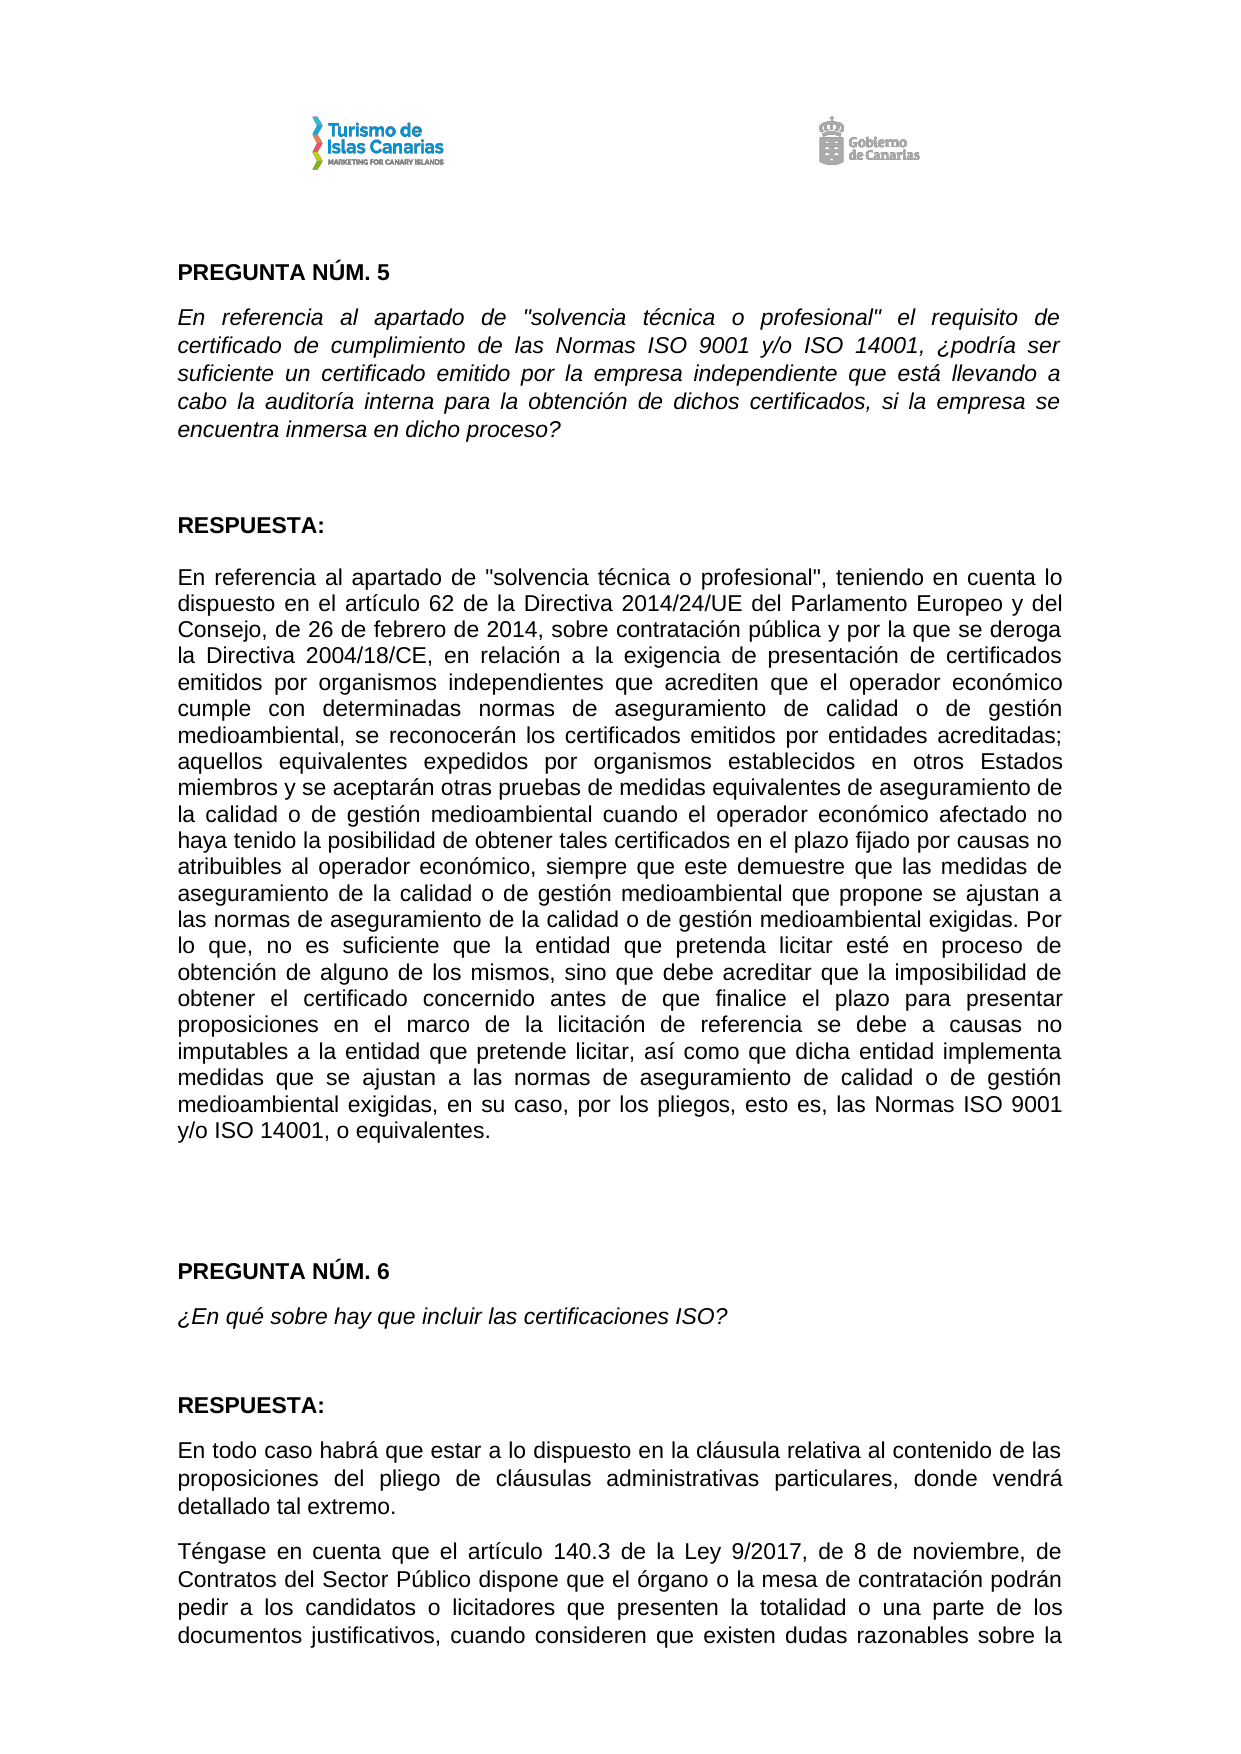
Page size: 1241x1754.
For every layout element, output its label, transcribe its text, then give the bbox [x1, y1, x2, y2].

text En todo caso habrá que estar a lo dispuesto en la cláusula relativa al contenido de las proposiciones del pliego de cláusulas administrativas particulares, donde vendrá detallado tal extremo. [177, 1437, 1063, 1519]
text Téngase en cuenta que el artículo 140.3 de la Ley 9/2017, de 8 de noviembre, de Contratos del Sector Público dispone que el órgano o la mesa de contratación podrán pedir a los candidatos o licitadores que presenten la totalidad o una parte de los documentos justificativos, cuando consideren que existen dudas razonables sobre la [177, 1538, 1063, 1649]
text RESPUESTA: [177, 1392, 1063, 1418]
picture [177, 73, 1063, 204]
text En referencia al apartado de "solvencia técnica o profesional", teniendo en cuenta lo dispuesto en el artículo 62 de la Directiva 2014/24/UE del Parlamento Europeo y del Consejo, de 26 de febrero de 2014, sobre contratación pública y por la que se deroga la Directiva 2004/18/CE, en relación a la exigencia de presentación de certificados emitidos por organismos independientes que acrediten que el operador económico cumple con determinadas normas de aseguramiento de calidad o de gestión medioambiental, se reconocerán los certificados emitidos por entidades acreditadas; aquellos equivalentes expedidos por organismos establecidos en otros Estados miembros y se aceptarán otras pruebas de medidas equivalentes de aseguramiento de la calidad o de gestión medioambiental cuando el operador económico afectado no haya tenido la posibilidad de obtener tales certificados en el plazo fijado por causas no atribuibles al operador económico, siempre que este demuestre que las medidas de aseguramiento de la calidad o de gestión medioambiental que propone se ajustan a las normas de aseguramiento de la calidad o de gestión medioambiental exigidas. Por lo que, no es suficiente que la entidad que pretenda licitar esté en proceso de obtención de alguno de los mismos, sino que debe acreditar que la imposibilidad de obtener el certificado concernido antes de que finalice el plazo para presentar proposiciones en el marco de la licitación de referencia se debe a causas no imputables a la entidad que pretende licitar, así como que dicha entidad implementa medidas que se ajustan a las normas de aseguramiento de calidad o de gestión medioambiental exigidas, en su caso, por los pliegos, esto es, las Normas ISO 9001 y/o ISO 14001, o equivalentes. [177, 563, 1063, 1143]
text RESPUESTA: [177, 512, 1063, 538]
text ¿En qué sobre hay que incluir las certificaciones ISO? [177, 1303, 1063, 1329]
text En referencia al apartado de "solvencia técnica o profesional" el requisito de certificado de cumplimiento de las Normas ISO 9001 y/o ISO 14001, ¿podría ser suficiente un certificado emitido por la empresa independiente que está llevando a cabo la auditoría interna para la obtención de dichos certificados, si la empresa se encuentra inmersa en dicho proceso? [177, 303, 1063, 442]
text PREGUNTA NÚM. 6 [177, 1258, 1063, 1284]
text PREGUNTA NÚM. 5 [177, 259, 1063, 285]
